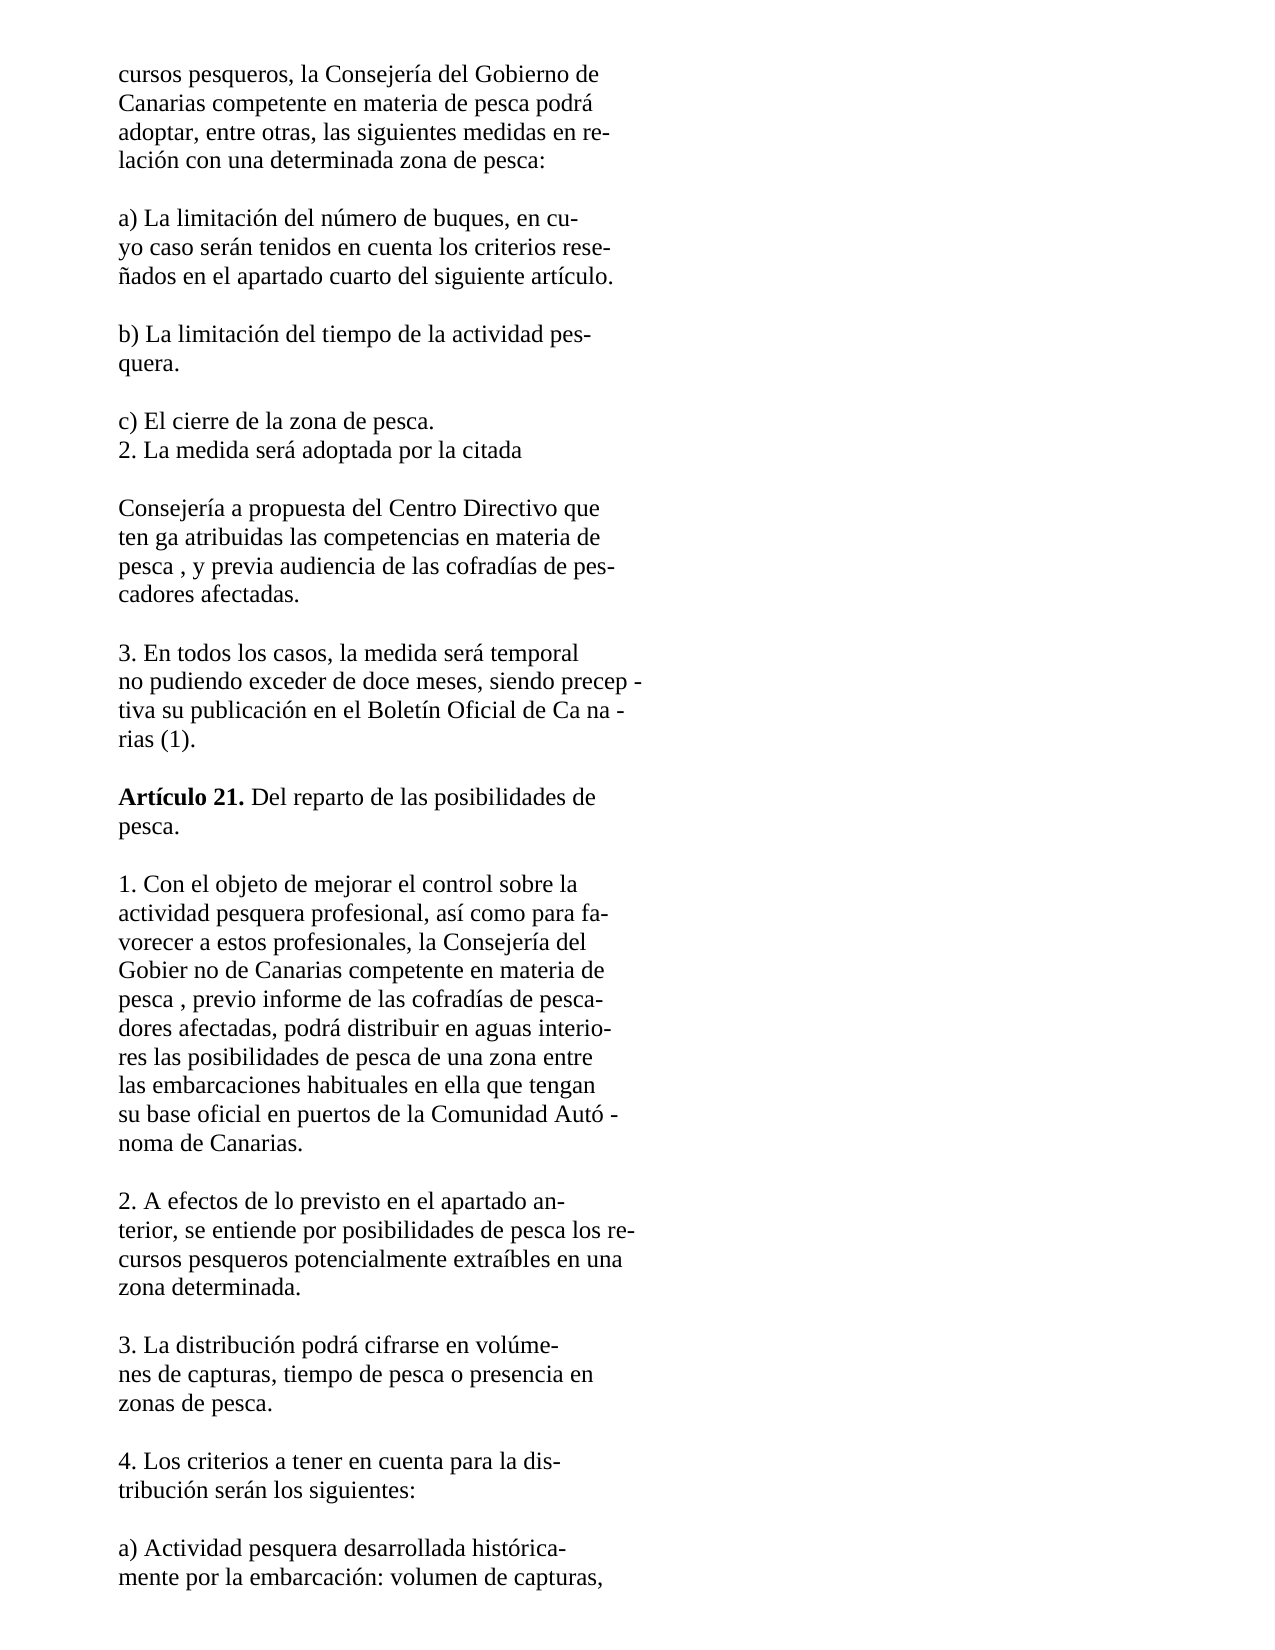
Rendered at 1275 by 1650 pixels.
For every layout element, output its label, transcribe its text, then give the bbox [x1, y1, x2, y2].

text cursos pesqueros, la Consejería del Gobierno de Canarias competente en materia de pesca podrá adoptar, entre otras, las siguientes medidas en re- lación con una determinada zona de pesca: [118, 59, 1216, 174]
text Consejería a propuesta del Centro Directivo que ten ga atribuidas las competencias en materia de pesca , y previa audiencia de las cofradías de pes- cadores afectadas. [118, 493, 1216, 608]
text Artículo 21. Del reparto de las posibilidades de pesca. [118, 782, 1216, 840]
text a) La limitación del número de buques, en cu- yo caso serán tenidos en cuenta los criterios rese- ñados en el apartado cuarto del siguiente artículo. [118, 203, 1216, 290]
text 1. Con el objeto de mejorar el control sobre la actividad pesquera profesional, así como para fa- vorecer a estos profesionales, la Consejería del Gobier no de Canarias competente en materia de pesca , previo informe de las cofradías de pesca- dores afectadas, podrá distribuir en aguas interio- res las posibilidades de pesca de una zona entre las embarcaciones habituales en ella que tengan su base oficial en puertos de la Comunidad Autó - noma de Canarias. [118, 869, 1216, 1157]
text b) La limitación del tiempo de la actividad pes- quera. [118, 319, 1216, 377]
text a) Actividad pesquera desarrollada histórica- mente por la embarcación: volumen de capturas, [118, 1533, 1216, 1591]
text 3. En todos los casos, la medida será temporal no pudiendo exceder de doce meses, siendo precep - tiva su publicación en el Boletín Oficial de Ca na - rias (1). [118, 638, 1216, 753]
text 4. Los criterios a tener en cuenta para la dis- tribución serán los siguientes: [118, 1446, 1216, 1504]
text 3. La distribución podrá cifrarse en volúme- nes de capturas, tiempo de pesca o presencia en zonas de pesca. [118, 1331, 1216, 1417]
text c) El cierre de la zona de pesca. 2. La medida será adoptada por la citada [118, 406, 1216, 464]
text 2. A efectos de lo previsto en el apartado an- terior, se entiende por posibilidades de pesca los re- cursos pesqueros potencialmente extraíbles en una zona determinada. [118, 1186, 1216, 1301]
